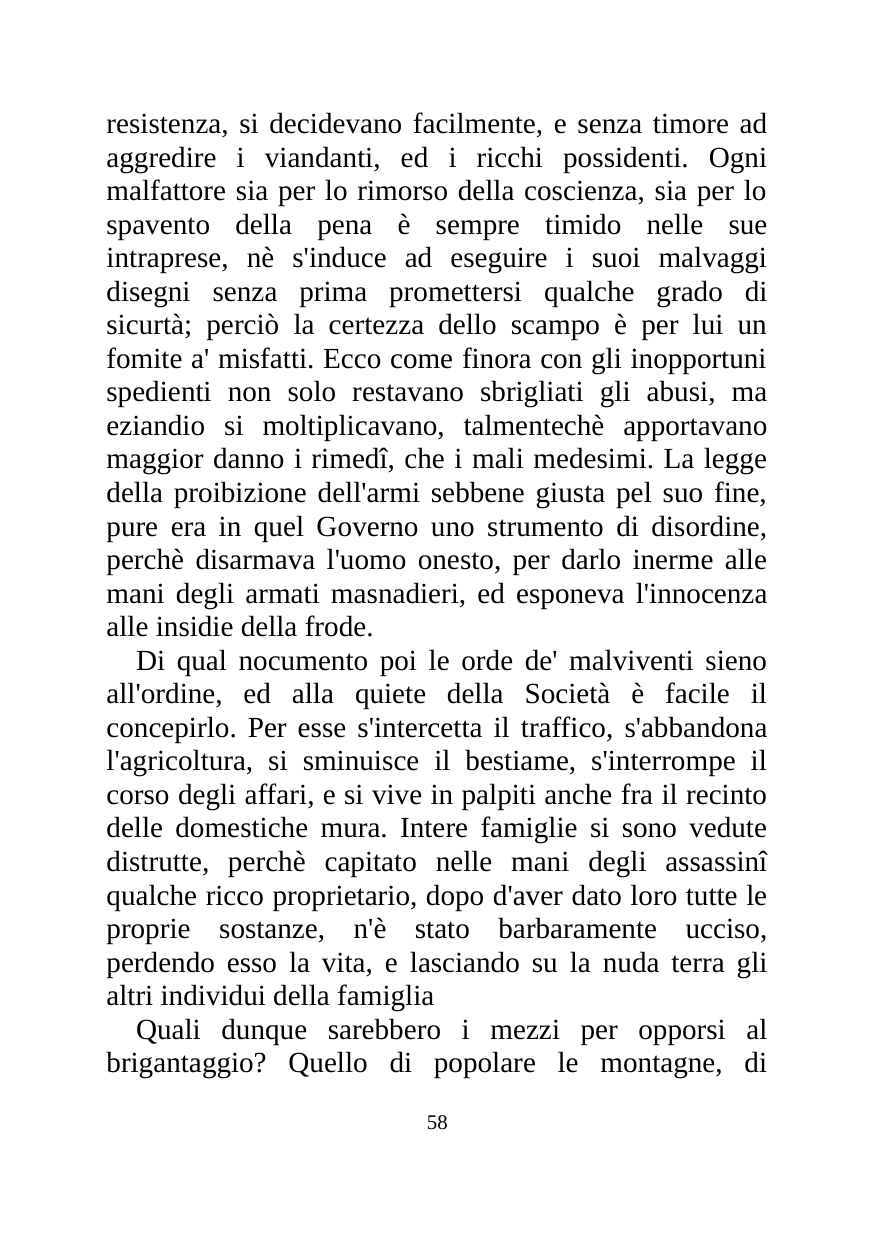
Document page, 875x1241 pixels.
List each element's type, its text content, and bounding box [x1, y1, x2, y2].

text resistenza, si decidevano facilmente, e senza timore ad aggredire i viandanti, ed i ricchi possidenti. Ogni malfattore sia per lo rimorso della coscienza, sia per lo spavento della pena è sempre timido nelle sue intraprese, nè s'induce ad eseguire i suoi malvaggi disegni senza prima promettersi qualche grado di sicurtà; perciò la certezza dello scampo è per lui un fomite a' misfatti. Ecco come finora con gli inopportuni spedienti non solo restavano sbrigliati gli abusi, ma eziandio si moltiplicavano, talmentechè apportavano maggior danno i rimedî, che i mali medesimi. La legge della proibizione dell'armi sebbene giusta pel suo fine, pure era in quel Governo uno strumento di disordine, perchè disarmava l'uomo onesto, per darlo inerme alle mani degli armati masnadieri, ed esponeva l'innocenza alle insidie della frode. [106, 106, 768, 643]
text Quali dunque sarebbero i mezzi per opporsi al brigantaggio? Quello di popolare le montagne, di [106, 1012, 768, 1079]
text Di qual nocumento poi le orde de' malviventi sieno all'ordine, ed alla quiete della Società è facile il concepirlo. Per esse s'intercetta il traffico, s'abbandona l'agricoltura, si sminuisce il bestiame, s'interrompe il corso degli affari, e si vive in palpiti anche fra il recinto delle domestiche mura. Intere famiglie si sono vedute distrutte, perchè capitato nelle mani degli assassinî qualche ricco proprietario, dopo d'aver dato loro tutte le proprie sostanze, n'è stato barbaramente ucciso, perdendo esso la vita, e lasciando su la nuda terra gli altri individui della famiglia [106, 643, 768, 1012]
